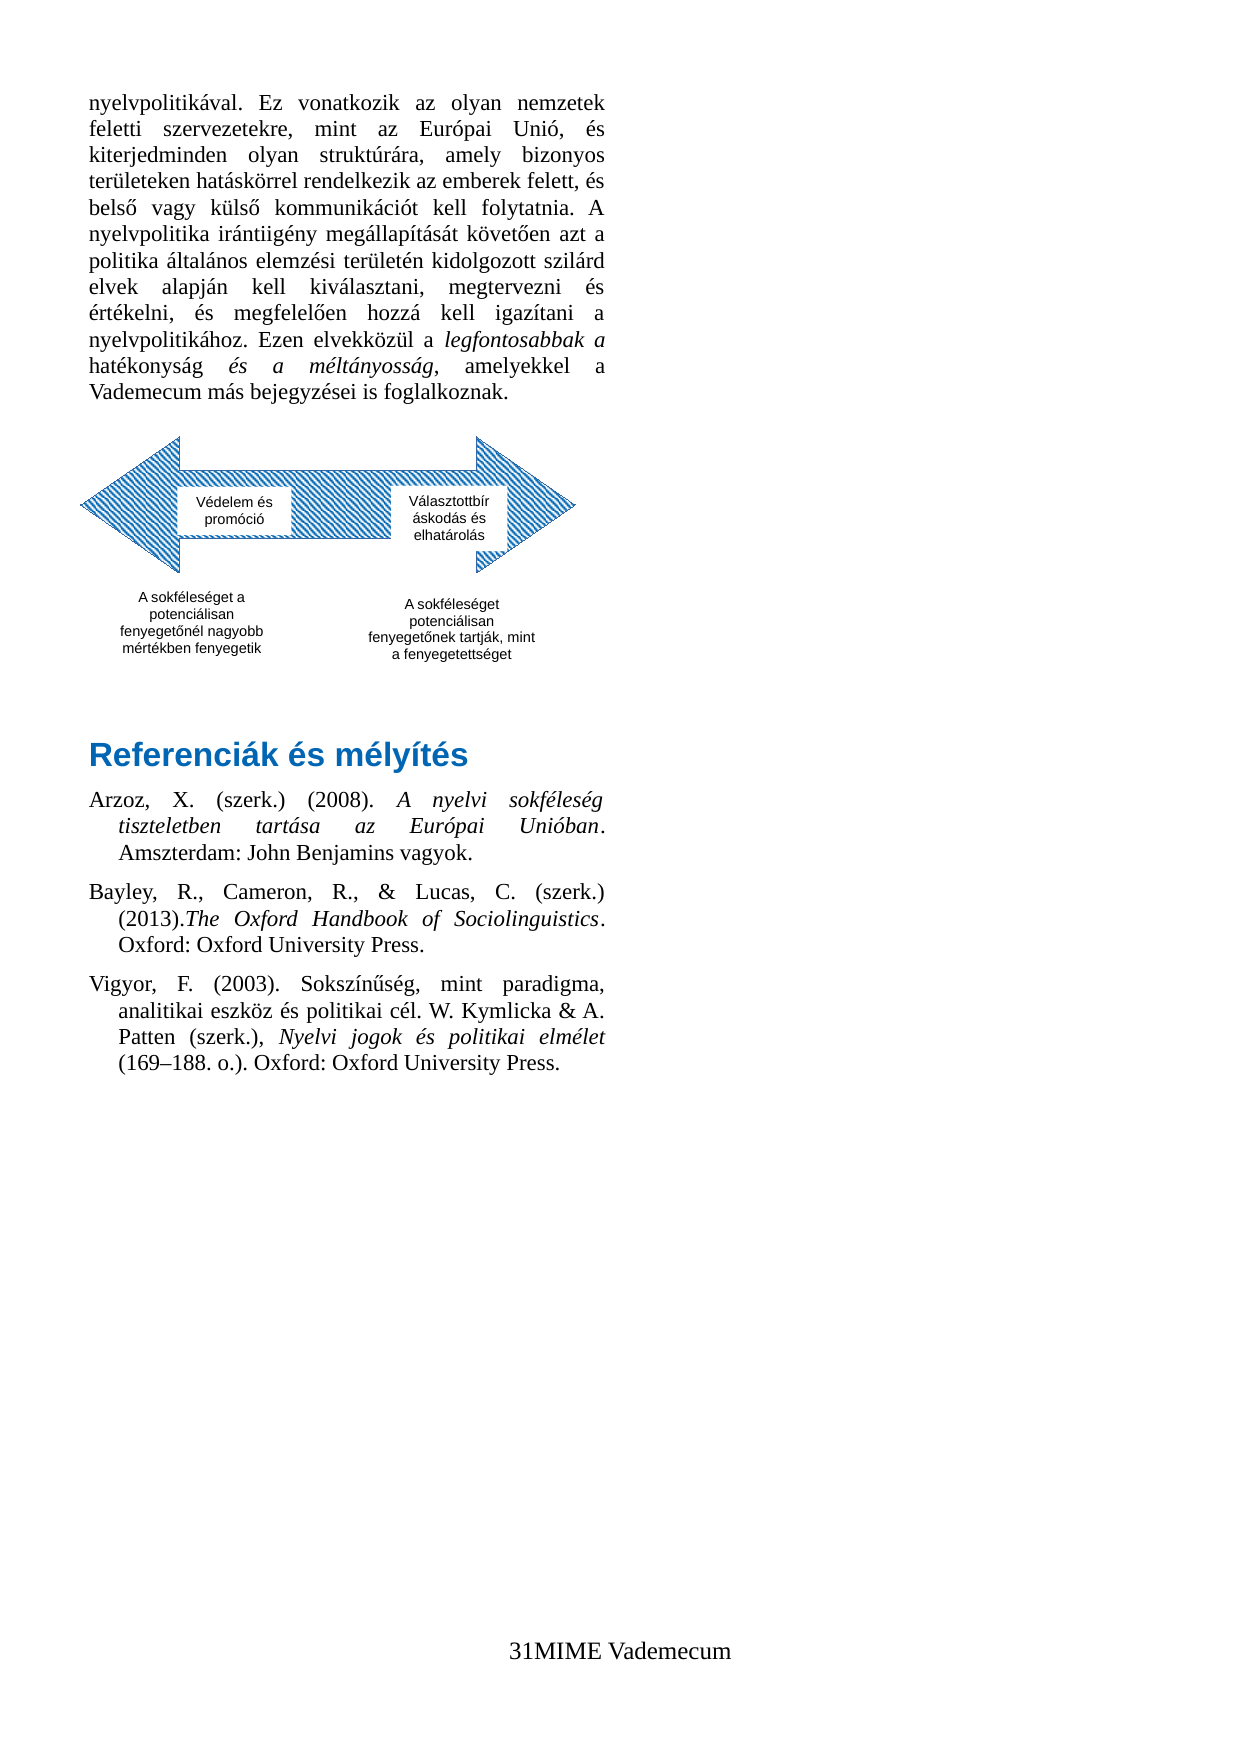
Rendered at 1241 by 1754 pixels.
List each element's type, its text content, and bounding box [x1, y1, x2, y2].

subtitle Referenciák és mélyítés [88, 735, 605, 774]
text Vigyor, F. (2003). Sokszínűség, mint paradigma, analitikai eszköz és politikai cél. W. Kymlicka & A. Patten (szerk.), Nyelvi jogok és politikai elmélet (169–188. o.). Oxford: Oxford University Press. [88, 970, 605, 1076]
text Bayley, R., Cameron, R., & Lucas, C. (szerk.) (2013).The Oxford Handbook of Sociolinguistics. Oxford: Oxford University Press. [88, 878, 605, 957]
picture [477, 552, 506, 572]
text Arzoz, X. (szerk.) (2008). A nyelvi sokféleség tiszteletben tartása az Európai Unióban. Amszterdam: John Benjamins vagyok. [88, 786, 605, 865]
text nyelvpolitikával. Ez vonatkozik az olyan nemzetek feletti szervezetekre, mint az Európai Unió, és kiterjedminden olyan struktúrára, amely bizonyos területeken hatáskörrel rendelkezik az emberek felett, és belső vagy külső kommunikációt kell folytatnia. A nyelvpolitika irántiigény megállapítását követően azt a politika általános elemzési területén kidolgozott szilárd elvek alapján kell kiválasztani, megtervezni és értékelni, és megfelelően hozzá kell igazítani a nyelvpolitikához. Ezen elvekközül a legfontosabbak a hatékonyság és a méltányosság, amelyekkel a Vademecum más bejegyzései is foglalkoznak. [88, 88, 605, 405]
picture [82, 437, 574, 572]
